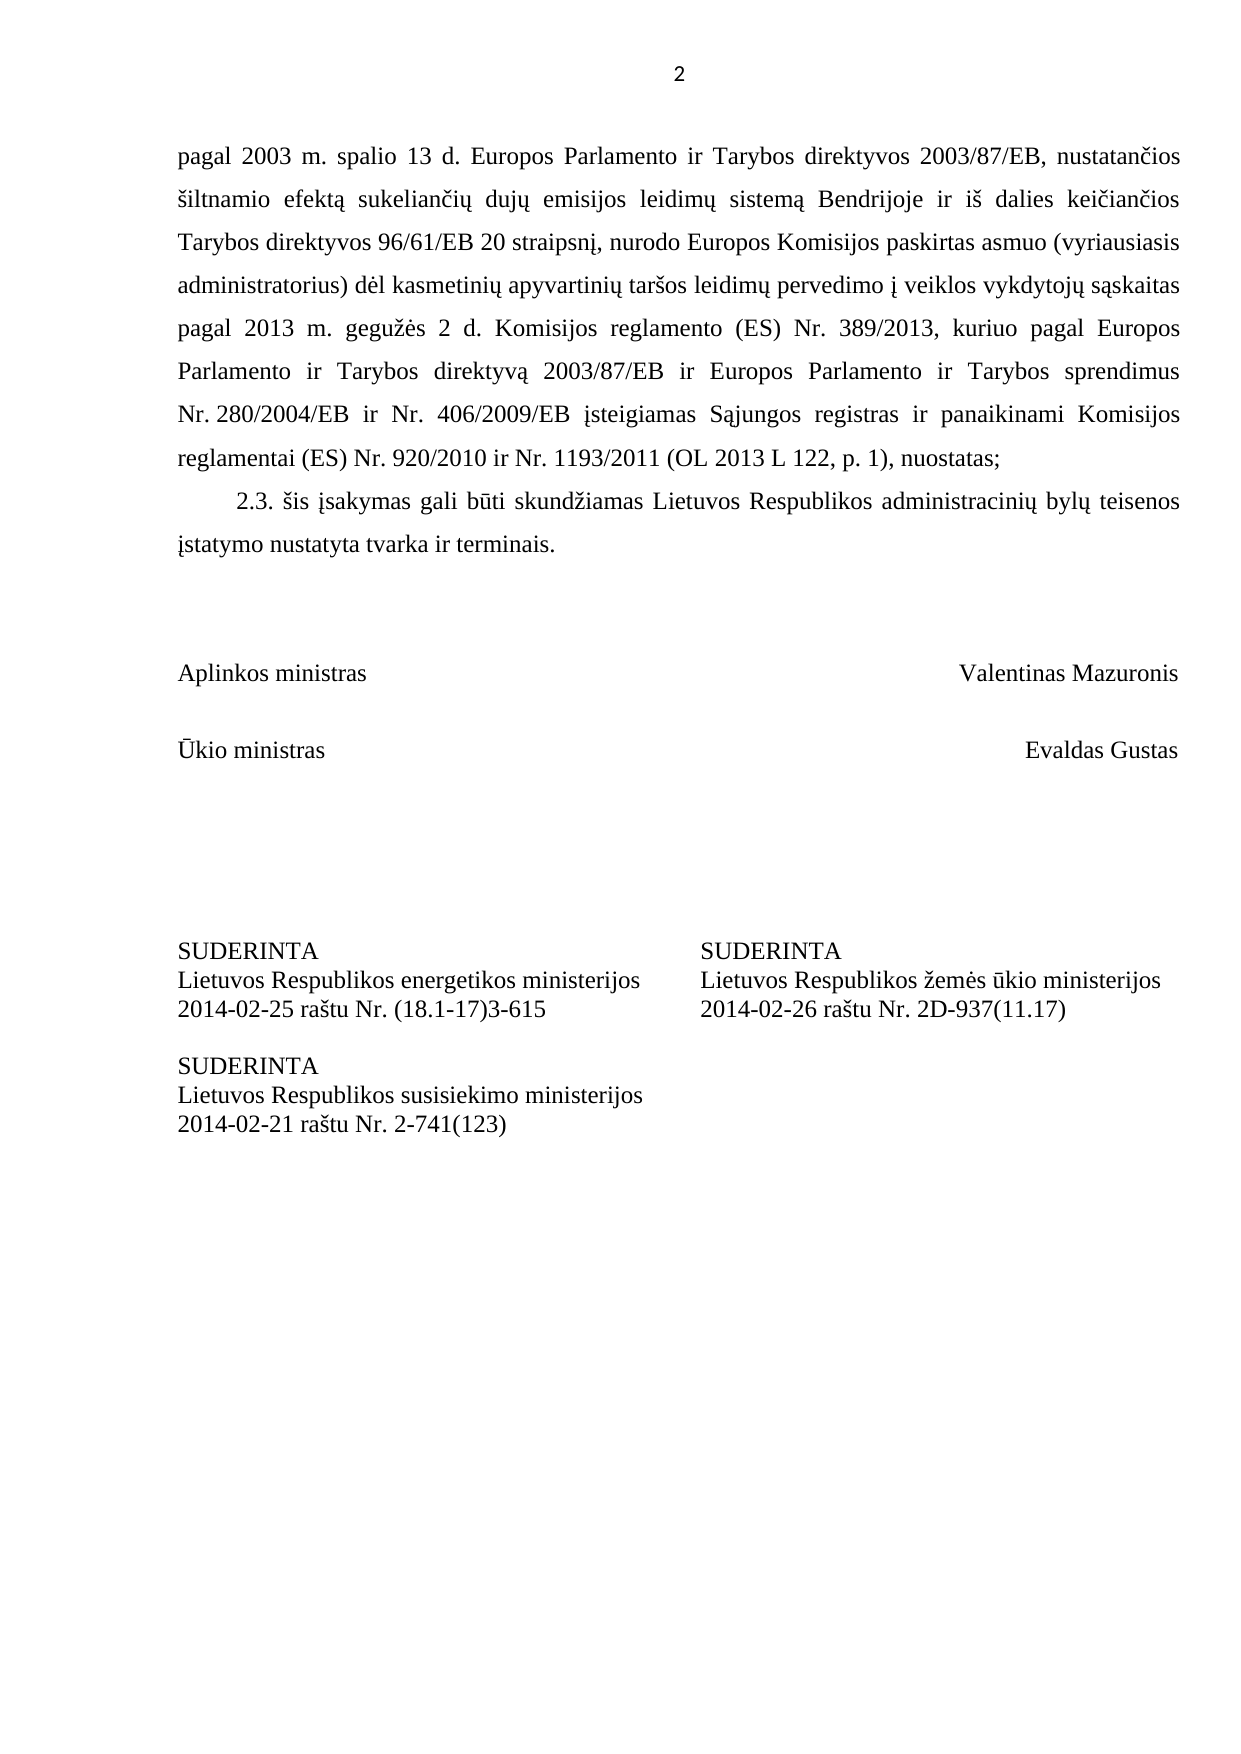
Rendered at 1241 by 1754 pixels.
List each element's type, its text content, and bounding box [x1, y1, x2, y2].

text Aplinkos ministras Valentinas Mazuronis [177, 658, 1181, 687]
text pagal 2003 m. spalio 13 d. Europos Parlamento ir Tarybos direktyvos 2003/87/EB, nustatančios šiltnamio efektą sukeliančių dujų emisijos leidimų sistemą Bendrijoje ir iš dalies keičiančios Tarybos direktyvos 96/61/EB 20 straipsnį, nurodo Europos Komisijos paskirtas asmuo (vyriausiasis administratorius) dėl kasmetinių apyvartinių taršos leidimų pervedimo į veiklos vykdytojų sąskaitas pagal 2013 m. gegužės 2 d. Komisijos reglamento (ES) Nr. 389/2013, kuriuo pagal Europos Parlamento ir Tarybos direktyvą 2003/87/EB ir Europos Parlamento ir Tarybos sprendimus Nr. 280/2004/EB ir Nr. 406/2009/EB įsteigiamas Sąjungos registras ir panaikinami Komisijos reglamentai (ES) Nr. 920/2010 ir Nr. 1193/2011 (OL 2013 L 122, p. 1), nuostatas; [177, 141, 1181, 471]
text Lietuvos Respublikos susisiekimo ministerijos [177, 1080, 1181, 1109]
text SUDERINTA [177, 1051, 1181, 1080]
text Ūkio ministras Evaldas Gustas [177, 735, 1181, 764]
text SUDERINTA SUDERINTA [177, 936, 1181, 965]
text 2.3. šis įsakymas gali būti skundžiamas Lietuvos Respublikos administracinių bylų teisenos įstatymo nustatyta tvarka ir terminais. [177, 486, 1181, 558]
text 2014-02-25 raštu Nr. (18.1-17)3-615 2014-02-26 raštu Nr. 2D-937(11.17) [177, 994, 1181, 1022]
text 2014-02-21 raštu Nr. 2-741(123) [177, 1109, 1181, 1137]
text Lietuvos Respublikos energetikos ministerijos Lietuvos Respublikos žemės ūkio ministerijos [177, 965, 1181, 994]
